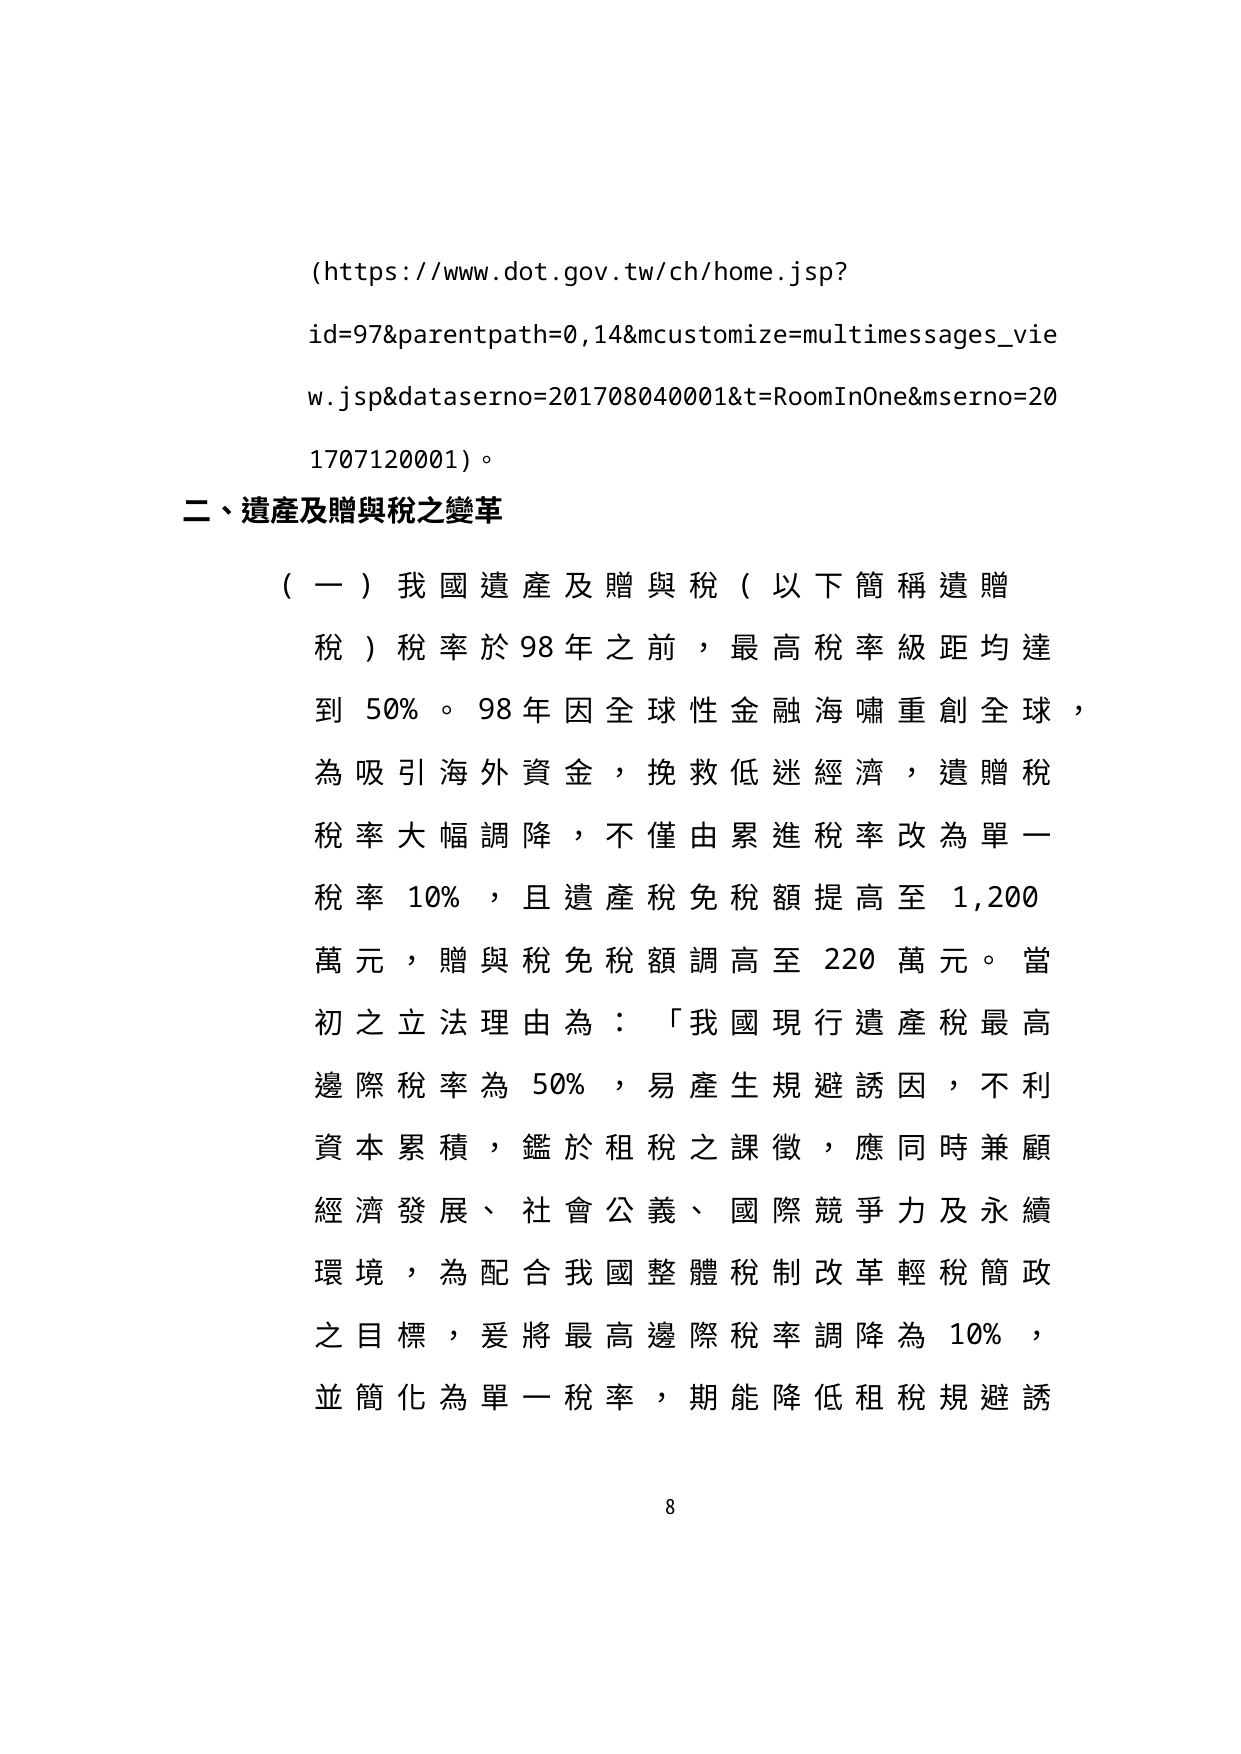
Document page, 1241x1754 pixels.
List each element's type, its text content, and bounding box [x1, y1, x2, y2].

text 二、遺產及贈與稅之變革 [183, 479, 1058, 531]
text (https://www.dot.gov.tw/ch/home.jsp?id=97&parentpath=0,14&mcustomize=multimessages_view.jsp&dataserno=201708040001&t=RoomInOne&mserno=201707120001)。 [183, 229, 1058, 479]
text (一) 我國遺產及贈與稅(以下簡稱遺贈稅)稅率於98年之前，最高稅率級距均達到50%。98年因全球性金融海嘯重創全球，為吸引海外資金，挽救低迷經濟，遺贈稅稅率大幅調降，不僅由累進稅率改為單一稅率10%，且遺產稅免稅額提高至1,200萬元，贈與稅免稅額調高至220萬元。當初之立法理由為：「我國現行遺產稅最高邊際稅率為50%，易產生規避誘因，不利資本累積，鑑於租稅之課徵，應同時兼顧經濟發展、社會公義、國際競爭力及永續環境，為配合我國整體稅制改革輕稅簡政之目標，爰將最高邊際稅率調降為10%，並簡化為單一稅率，期能降低租稅規避誘因，提升納稅依從度及資本運用效率，同時配合免稅額之提高，使中小額遺產繼承案件，免除或減輕遺產稅負。」、「贈與稅為遺產稅之補充稅，爰配合遺產稅稅率結構之修正，將最高邊際稅率調降為10%，並簡化為為單一稅率。」 [242, 542, 1058, 1417]
